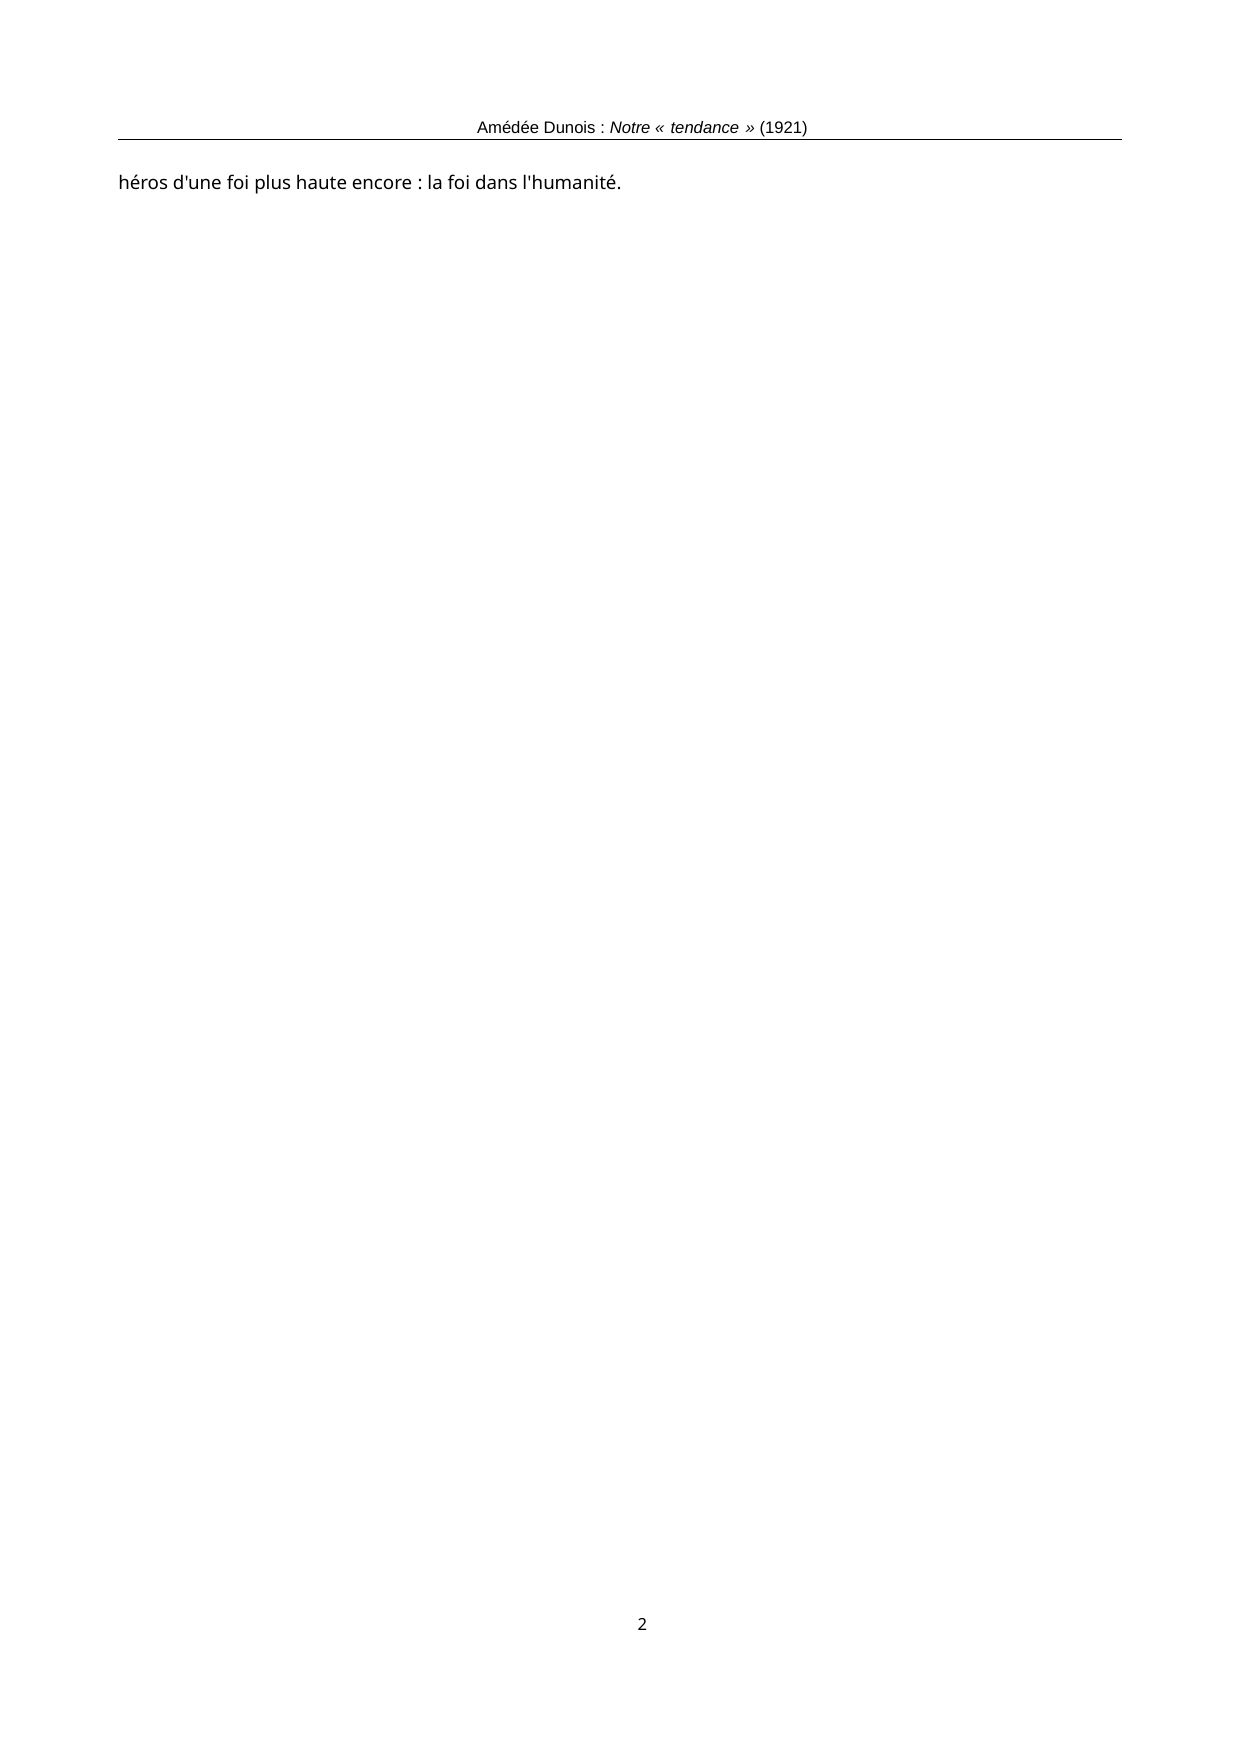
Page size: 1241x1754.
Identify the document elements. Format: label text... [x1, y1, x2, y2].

text héros d'une foi plus haute encore : la foi dans l'humanité. [118, 169, 1122, 194]
